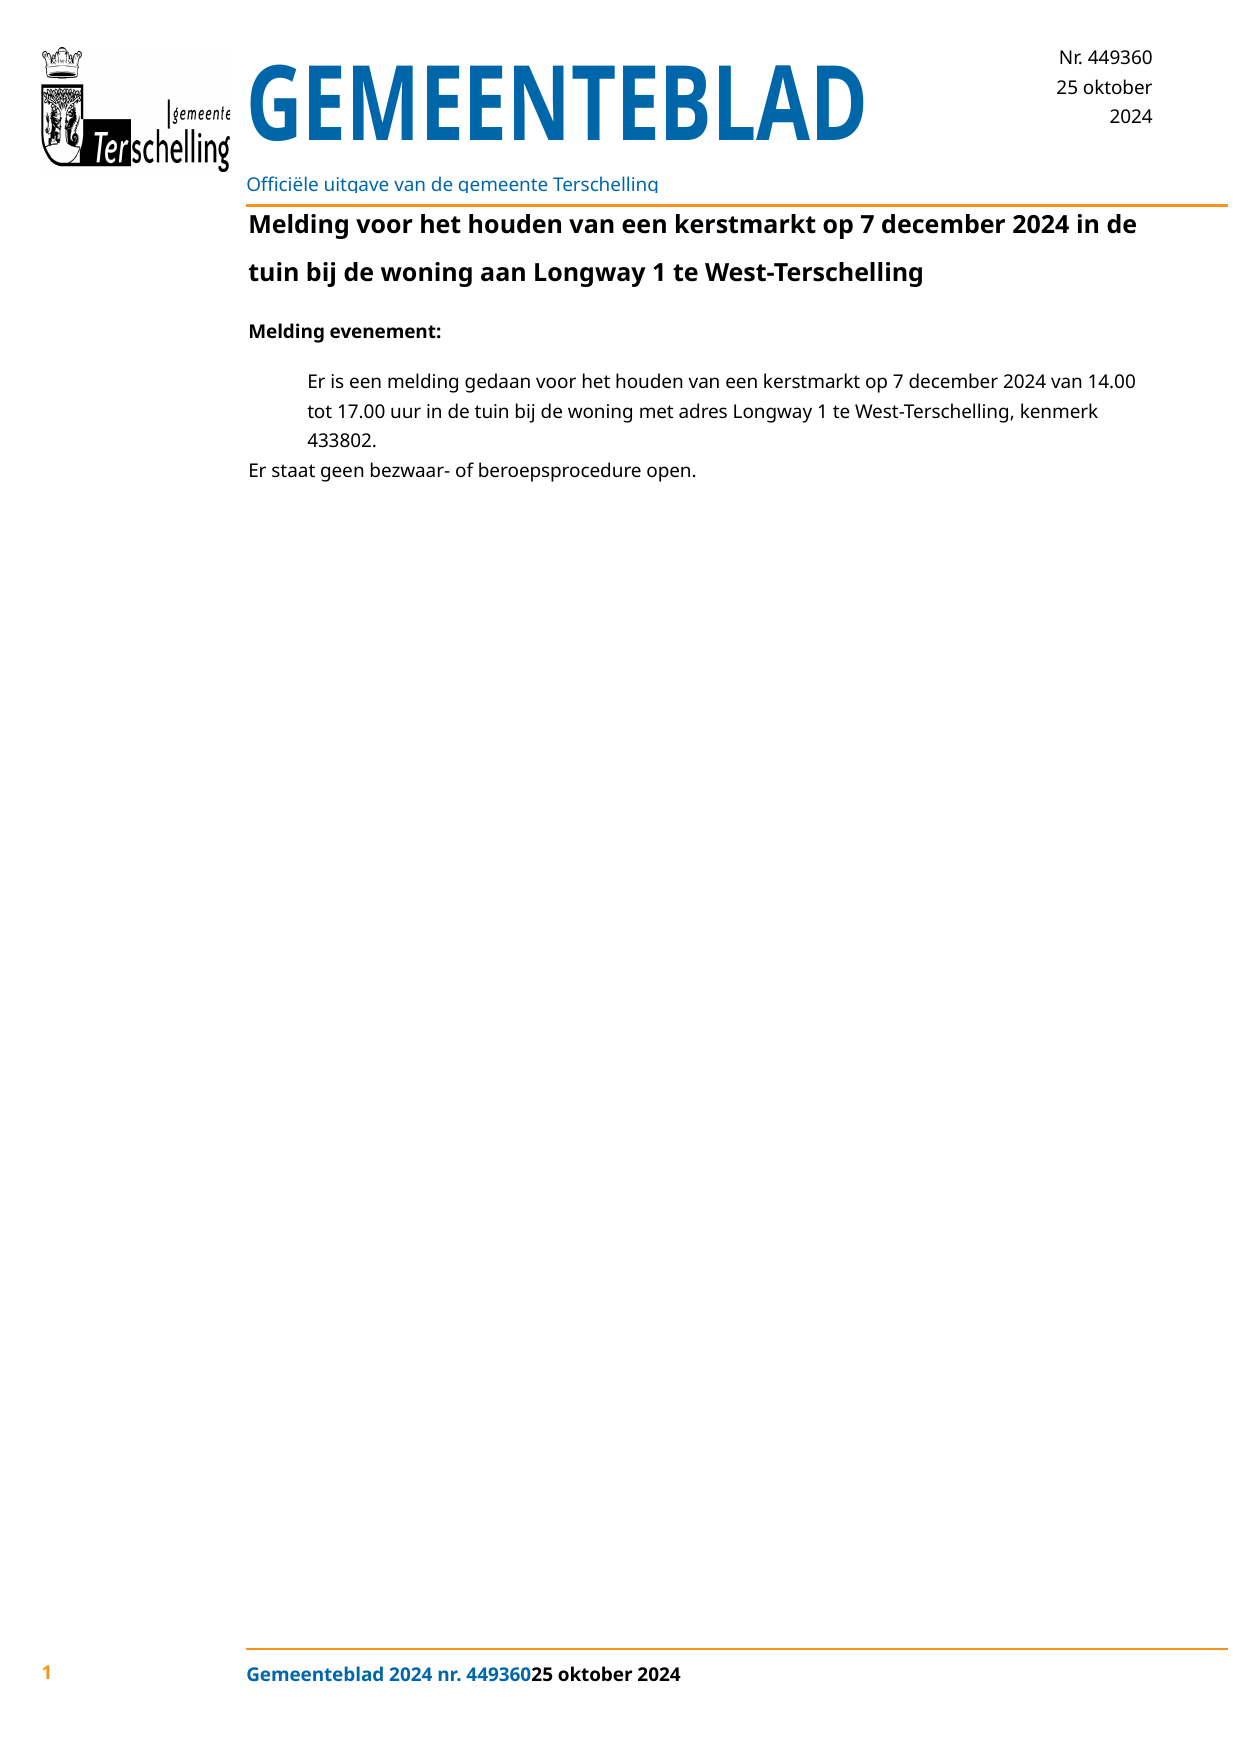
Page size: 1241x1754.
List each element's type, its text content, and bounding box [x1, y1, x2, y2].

text Melding evenement: [248, 318, 1152, 344]
list Er is een melding gedaan voor het houden van een kerstmarkt op 7 december 2024 van 14.00 tot 17.00 uur in de tuin bij de woning met adres Longway 1 te West-Terschelling, kenmerk 433802. [248, 368, 1152, 453]
picture [41, 47, 231, 172]
text Er staat geen bezwaar- of beroepsprocedure open. [248, 457, 1152, 483]
text Melding voor het houden van een kerstmarkt op 7 december 2024 in de tuin bij de woning aan Longway 1 te West-Terschelling [248, 207, 1152, 288]
